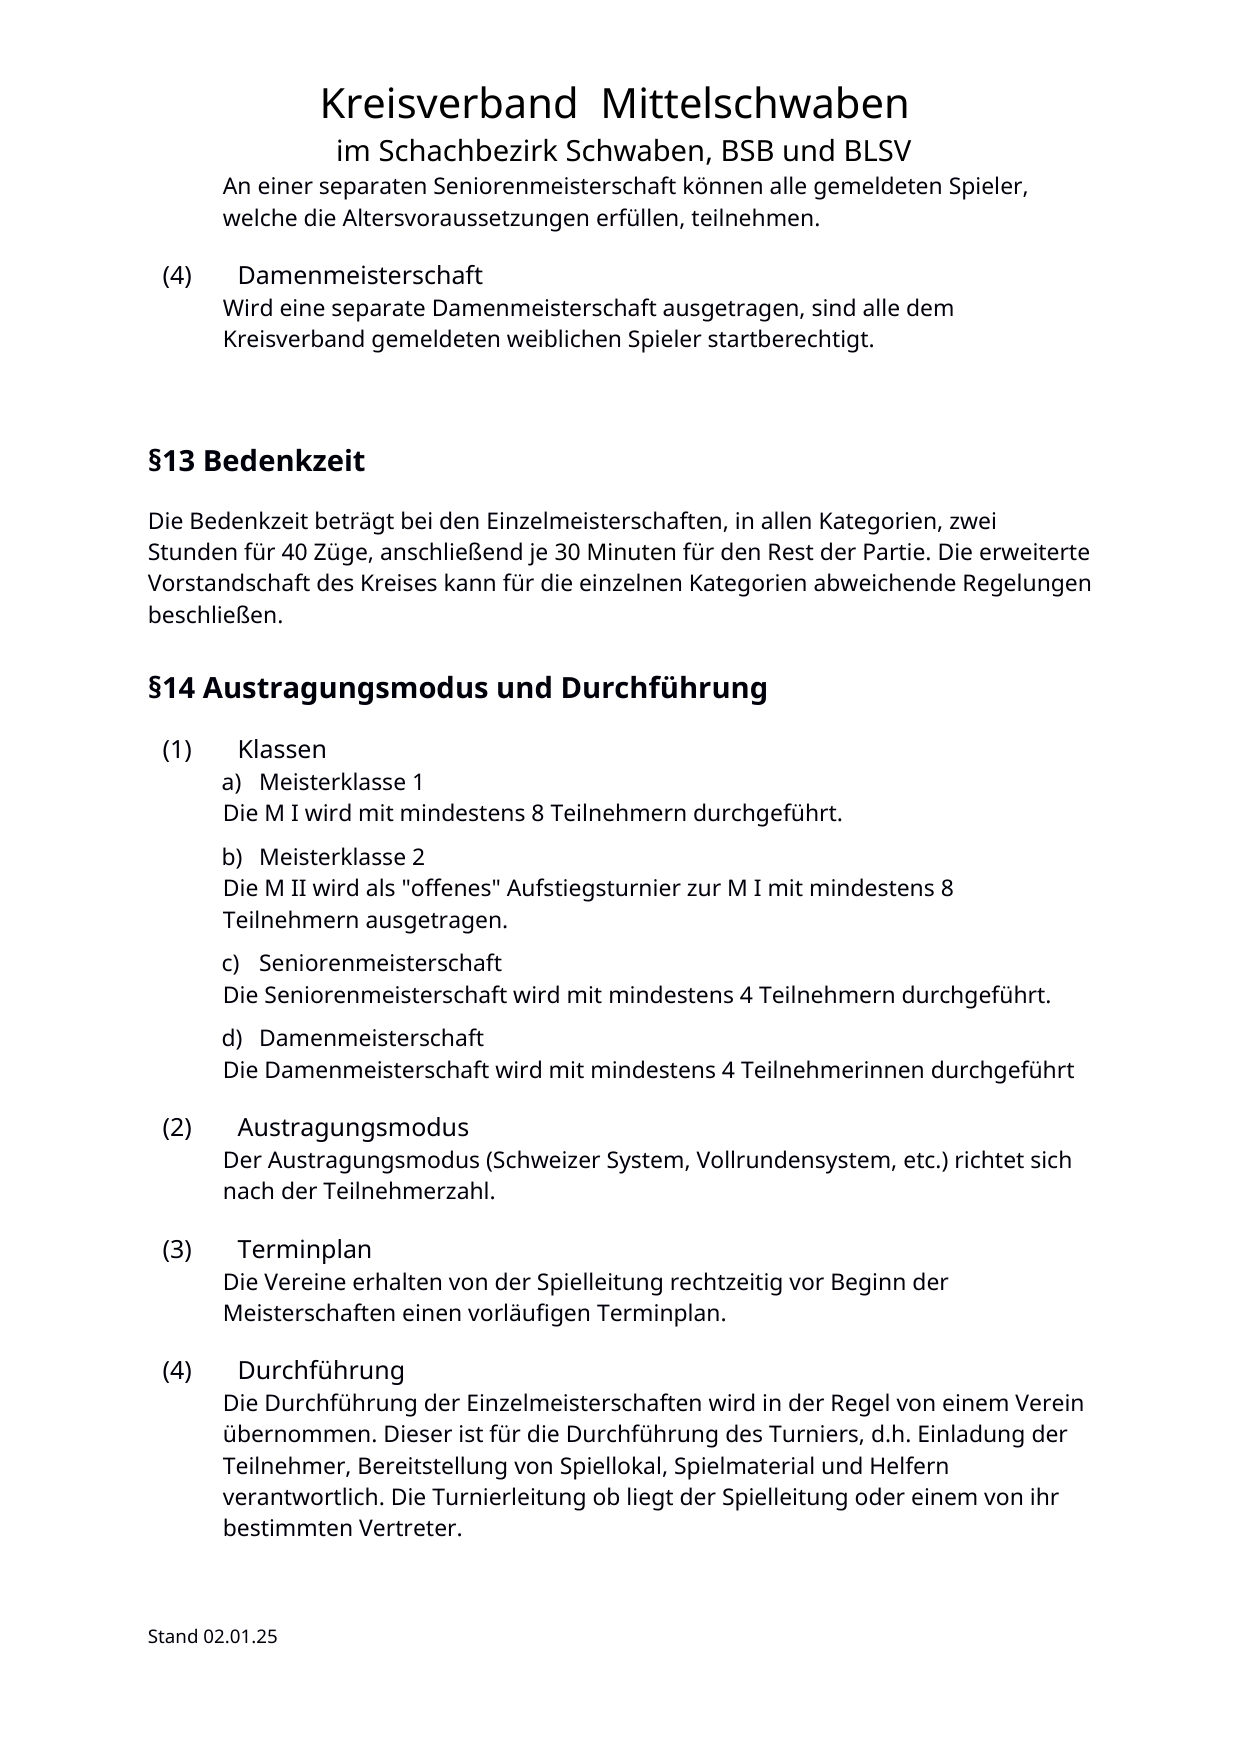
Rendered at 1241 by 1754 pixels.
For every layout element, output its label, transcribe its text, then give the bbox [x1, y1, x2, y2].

list Terminplan [162, 1231, 1093, 1266]
list Meisterklasse 1 [221, 766, 1093, 797]
text Der Austragungsmodus (Schweizer System, Vollrundensystem, etc.) richtet sich nach der Teilnehmerzahl. [223, 1144, 1093, 1206]
text Wird eine separate Damenmeisterschaft ausgetragen, sind alle dem Kreisverband gemeldeten weiblichen Spieler startberechtigt. [223, 292, 1093, 354]
text Die Vereine erhalten von der Spielleitung rechtzeitig vor Beginn der Meisterschaften einen vorläufigen Terminplan. [223, 1266, 1093, 1328]
subtitle §14 Austragungsmodus und Durchführung [148, 667, 1093, 707]
text Die Seniorenmeisterschaft wird mit mindestens 4 Teilnehmern durchgeführt. [223, 979, 1093, 1010]
subtitle §13 Bedenkzeit [148, 440, 1093, 480]
text Die Bedenkzeit beträgt bei den Einzelmeisterschaften, in allen Kategorien, zwei Stunden für 40 Züge, anschließend je 30 Minuten für den Rest der Partie. Die erweiterte Vorstandschaft des Kreises kann für die einzelnen Kategorien abweichende Regelungen beschließen. [148, 505, 1093, 630]
list Austragungsmodus [162, 1110, 1093, 1144]
list Damenmeisterschaft [221, 1022, 1093, 1054]
text Die Damenmeisterschaft wird mit mindestens 4 Teilnehmerinnen durchgeführt [223, 1054, 1093, 1085]
text Die M I wird mit mindestens 8 Teilnehmern durchgeführt. [223, 797, 1093, 829]
list Meisterklasse 2 [221, 841, 1093, 872]
text An einer separaten Seniorenmeisterschaft können alle gemeldeten Spieler, welche die Altersvoraussetzungen erfüllen, teilnehmen. [223, 170, 1093, 233]
list Durchführung [162, 1353, 1093, 1387]
list Seniorenmeisterschaft [221, 947, 1093, 979]
text Die Durchführung der Einzelmeisterschaften wird in der Regel von einem Verein übernommen. Dieser ist für die Durchführung des Turniers, d.h. Einladung der Teilnehmer, Bereitstellung von Spiellokal, Spielmaterial und Helfern verantwortlich. Die Turnierleitung ob liegt der Spielleitung oder einem von ihr bestimmten Vertreter. [223, 1387, 1093, 1543]
list Damenmeisterschaft [162, 258, 1093, 292]
text Die M II wird als "offenes" Aufstiegsturnier zur M I mit mindestens 8 Teilnehmern ausgetragen. [223, 872, 1093, 935]
list Klassen [162, 732, 1093, 766]
